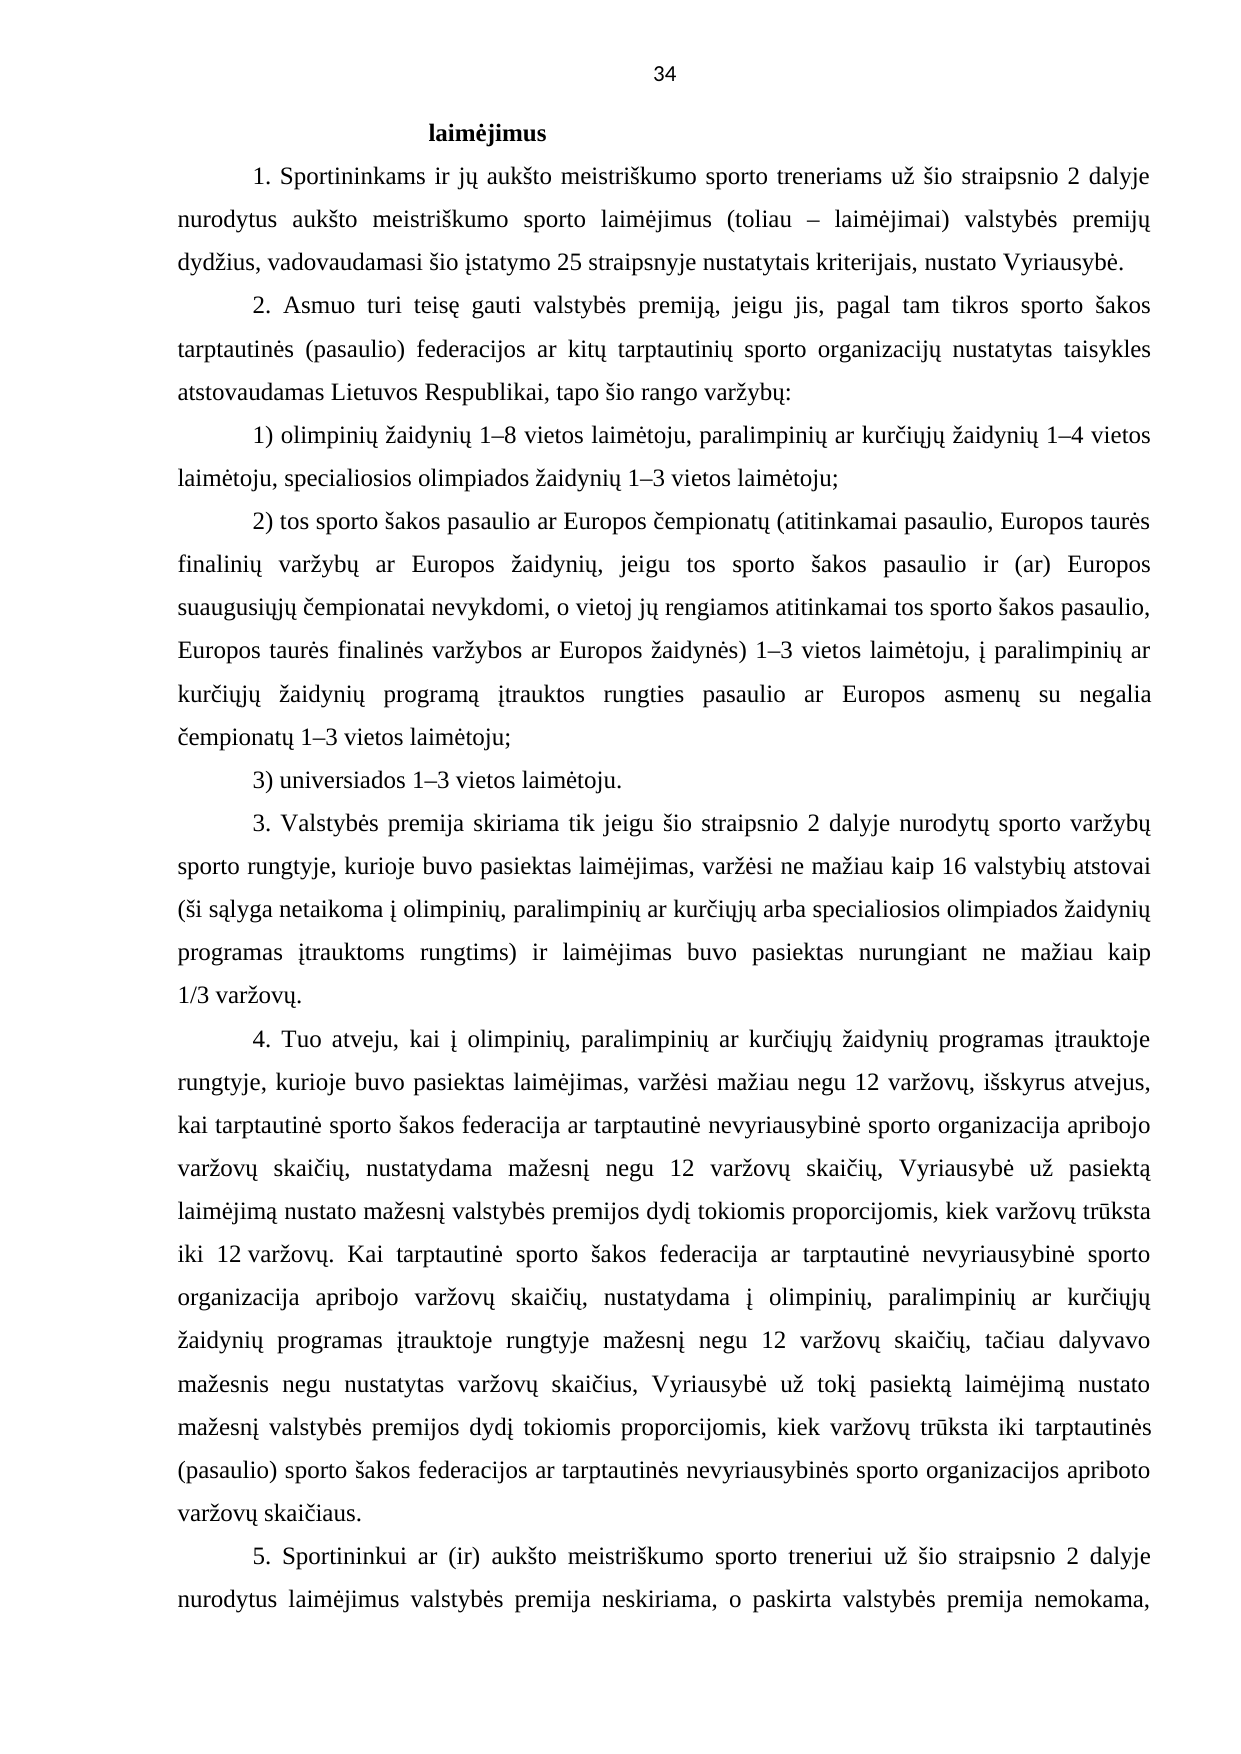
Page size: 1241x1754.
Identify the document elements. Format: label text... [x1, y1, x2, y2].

text 2. Asmuo turi teisę gauti valstybės premiją, jeigu jis, pagal tam tikros sporto šakos tarptautinės (pasaulio) federacijos ar kitų tarptautinių sporto organizacijų nustatytas taisykles atstovaudamas Lietuvos Respublikai, tapo šio rango varžybų: [177, 291, 1152, 406]
text laimėjimus [252, 118, 1152, 147]
text 3. Valstybės premija skiriama tik jeigu šio straipsnio 2 dalyje nurodytų sporto varžybų sporto rungtyje, kurioje buvo pasiektas laimėjimas, varžėsi ne mažiau kaip 16 valstybių atstovai (ši sąlyga netaikoma į olimpinių, paralimpinių ar kurčiųjų arba specialiosios olimpiados žaidynių programas įtrauktoms rungtims) ir laimėjimas buvo pasiektas nurungiant ne mažiau kaip 1/3 varžovų. [177, 808, 1152, 1009]
text 4. Tuo atveju, kai į olimpinių, paralimpinių ar kurčiųjų žaidynių programas įtrauktoje rungtyje, kurioje buvo pasiektas laimėjimas, varžėsi mažiau negu 12 varžovų, išskyrus atvejus, kai tarptautinė sporto šakos federacija ar tarptautinė nevyriausybinė sporto organizacija apribojo varžovų skaičių, nustatydama mažesnį negu 12 varžovų skaičių, Vyriausybė už pasiektą laimėjimą nustato mažesnį valstybės premijos dydį tokiomis proporcijomis, kiek varžovų trūksta iki 12 varžovų. Kai tarptautinė sporto šakos federacija ar tarptautinė nevyriausybinė sporto organizacija apribojo varžovų skaičių, nustatydama į olimpinių, paralimpinių ar kurčiųjų žaidynių programas įtrauktoje rungtyje mažesnį negu 12 varžovų skaičių, tačiau dalyvavo mažesnis negu nustatytas varžovų skaičius, Vyriausybė už tokį pasiektą laimėjimą nustato mažesnį valstybės premijos dydį tokiomis proporcijomis, kiek varžovų trūksta iki tarptautinės (pasaulio) sporto šakos federacijos ar tarptautinės nevyriausybinės sporto organizacijos apriboto varžovų skaičiaus. [177, 1024, 1152, 1527]
text 3) universiados 1–3 vietos laimėtoju. [177, 765, 1152, 794]
text 1) olimpinių žaidynių 1–8 vietos laimėtoju, paralimpinių ar kurčiųjų žaidynių 1–4 vietos laimėtoju, specialiosios olimpiados žaidynių 1–3 vietos laimėtoju; [177, 420, 1152, 492]
text 2) tos sporto šakos pasaulio ar Europos čempionatų (atitinkamai pasaulio, Europos taurės finalinių varžybų ar Europos žaidynių, jeigu tos sporto šakos pasaulio ir (ar) Europos suaugusiųjų čempionatai nevykdomi, o vietoj jų rengiamos atitinkamai tos sporto šakos pasaulio, Europos taurės finalinės varžybos ar Europos žaidynės) 1–3 vietos laimėtoju, į paralimpinių ar kurčiųjų žaidynių programą įtrauktos rungties pasaulio ar Europos asmenų su negalia čempionatų 1–3 vietos laimėtoju; [177, 506, 1152, 751]
text 5. Sportininkui ar (ir) aukšto meistriškumo sporto treneriui už šio straipsnio 2 dalyje nurodytus laimėjimus valstybės premija neskiriama, o paskirta valstybės premija nemokama, [177, 1541, 1152, 1613]
text 1. Sportininkams ir jų aukšto meistriškumo sporto treneriams už šio straipsnio 2 dalyje nurodytus aukšto meistriškumo sporto laimėjimus (toliau – laimėjimai) valstybės premijų dydžius, vadovaudamasi šio įstatymo 25 straipsnyje nustatytais kriterijais, nustato Vyriausybė. [177, 161, 1152, 276]
